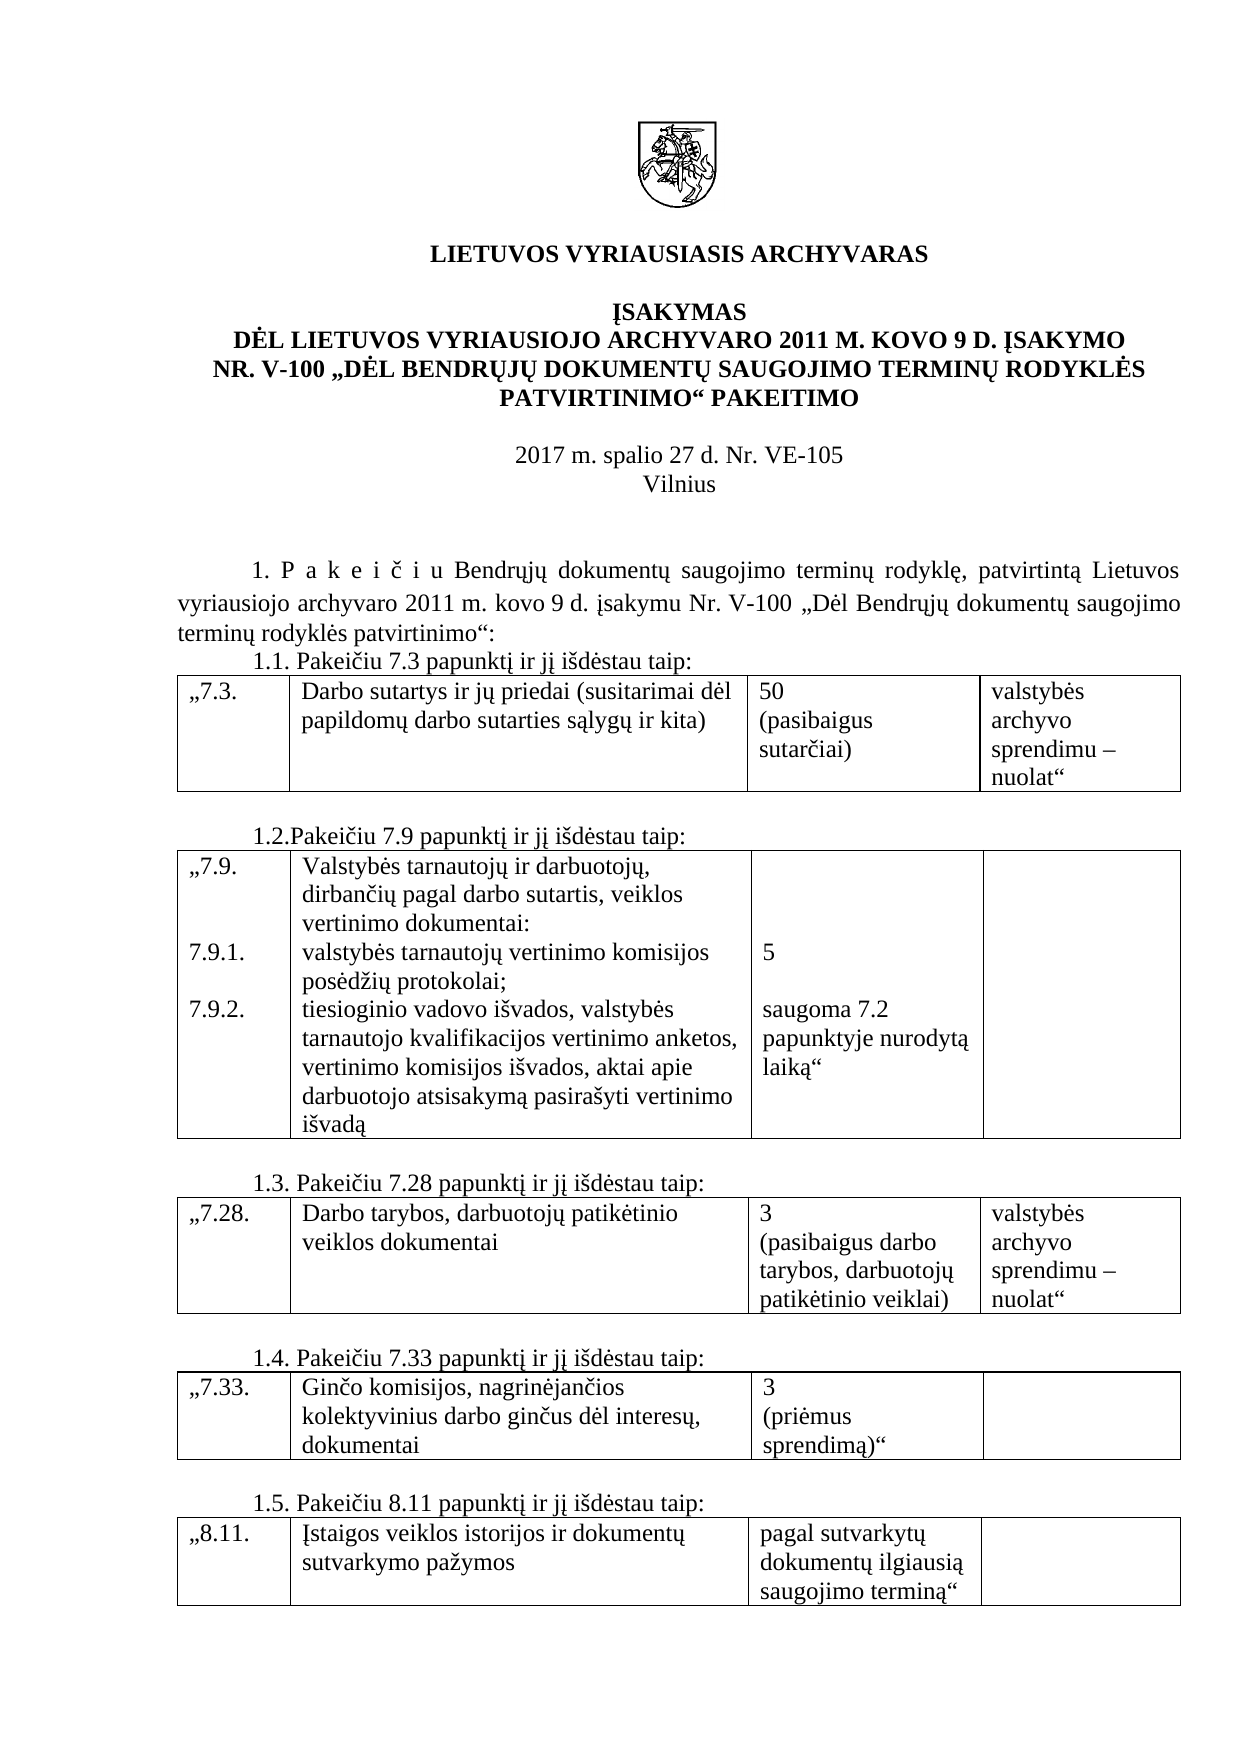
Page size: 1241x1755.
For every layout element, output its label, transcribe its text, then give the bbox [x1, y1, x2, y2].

table_header [984, 1373, 1180, 1459]
table_header „7.9. 7.9.1. 7.9.2. [178, 851, 290, 1138]
table_header 3 (priėmus sprendimą)“ [752, 1373, 983, 1459]
text 1.2.Pakeičiu 7.9 papunktį ir jį išdėstau taip: [177, 821, 1181, 850]
text ĮSAKYMAS [177, 297, 1181, 325]
text 1.5. Pakeičiu 8.11 papunktį ir jį išdėstau taip: [177, 1488, 1181, 1517]
table_header 5 saugoma 7.2 papunktyje nurodytą laiką“ [752, 851, 983, 1138]
text 1.3. Pakeičiu 7.28 papunktį ir jį išdėstau taip: [177, 1168, 1181, 1197]
text DĖL LIETUVOS VYRIAUSIOJO ARCHYVARO 2011 M. KOVO 9 D. ĮSAKYMO [177, 325, 1181, 354]
table_header Įstaigos veiklos istorijos ir dokumentų sutvarkymo pažymos [291, 1518, 748, 1604]
table_header [982, 1518, 1180, 1604]
table_header valstybės archyvo sprendimu – nuolat“ [981, 1198, 1180, 1313]
text LIETUVOS VYRIAUSIASIS ARCHYVARAS [177, 239, 1181, 268]
table_header Valstybės tarnautojų ir darbuotojų, dirbančių pagal darbo sutartis, veiklos vertinimo dokumentai: valstybės tarnautojų vertinimo komisijos posėdžių protokolai; tiesioginio vadovo išvados, valstybės tarnautojo kvalifikacijos vertinimo anketos, vertinimo komisijos išvados, aktai apie darbuotojo atsisakymą pasirašyti vertinimo išvadą [291, 851, 751, 1138]
table_header „8.11. [178, 1518, 290, 1604]
table_header valstybės archyvo sprendimu – nuolat“ [981, 676, 1180, 791]
table_header 3 (pasibaigus darbo tarybos, darbuotojų patikėtinio veiklai) [749, 1198, 980, 1313]
text 1.4. Pakeičiu 7.33 papunktį ir jį išdėstau taip: [177, 1343, 1181, 1371]
table_header 50 (pasibaigus sutarčiai) [748, 676, 979, 791]
text 1. P a k e i č i u Bendrųjų dokumentų saugojimo terminų rodyklę, patvirtintą Lietuvos vyriausiojo archyvaro 2011 m. kovo 9 d. įsakymu Nr. V-100 „Dėl Bendrųjų dokumentų saugojimo terminų rodyklės patvirtinimo“: [177, 555, 1181, 646]
table_header [984, 851, 1180, 1138]
text 1.1. Pakeičiu 7.3 papunktį ir jį išdėstau taip: [177, 646, 1181, 675]
table_header „7.3. [178, 676, 289, 791]
table_header Darbo tarybos, darbuotojų patikėtinio veiklos dokumentai [291, 1198, 748, 1313]
table_header Ginčo komisijos, nagrinėjančios kolektyvinius darbo ginčus dėl interesų, dokumentai [291, 1373, 751, 1459]
table_header „7.33. [178, 1373, 290, 1459]
text 2017 m. spalio 27 d. Nr. VE-105 [177, 440, 1181, 469]
text NR. V-100 „DĖL BENDRŲJŲ DOKUMENTŲ SAUGOJIMO TERMINŲ RODYKLĖS PATVIRTINIMO“ PAKEITIMO [177, 354, 1181, 412]
table_header pagal sutvarkytų dokumentų ilgiausią saugojimo terminą“ [749, 1518, 981, 1604]
table_header Darbo sutartys ir jų priedai (susitarimai dėl papildomų darbo sutarties sąlygų ir kita) [290, 676, 747, 791]
text Vilnius [177, 469, 1181, 498]
table_header „7.28. [178, 1198, 290, 1313]
